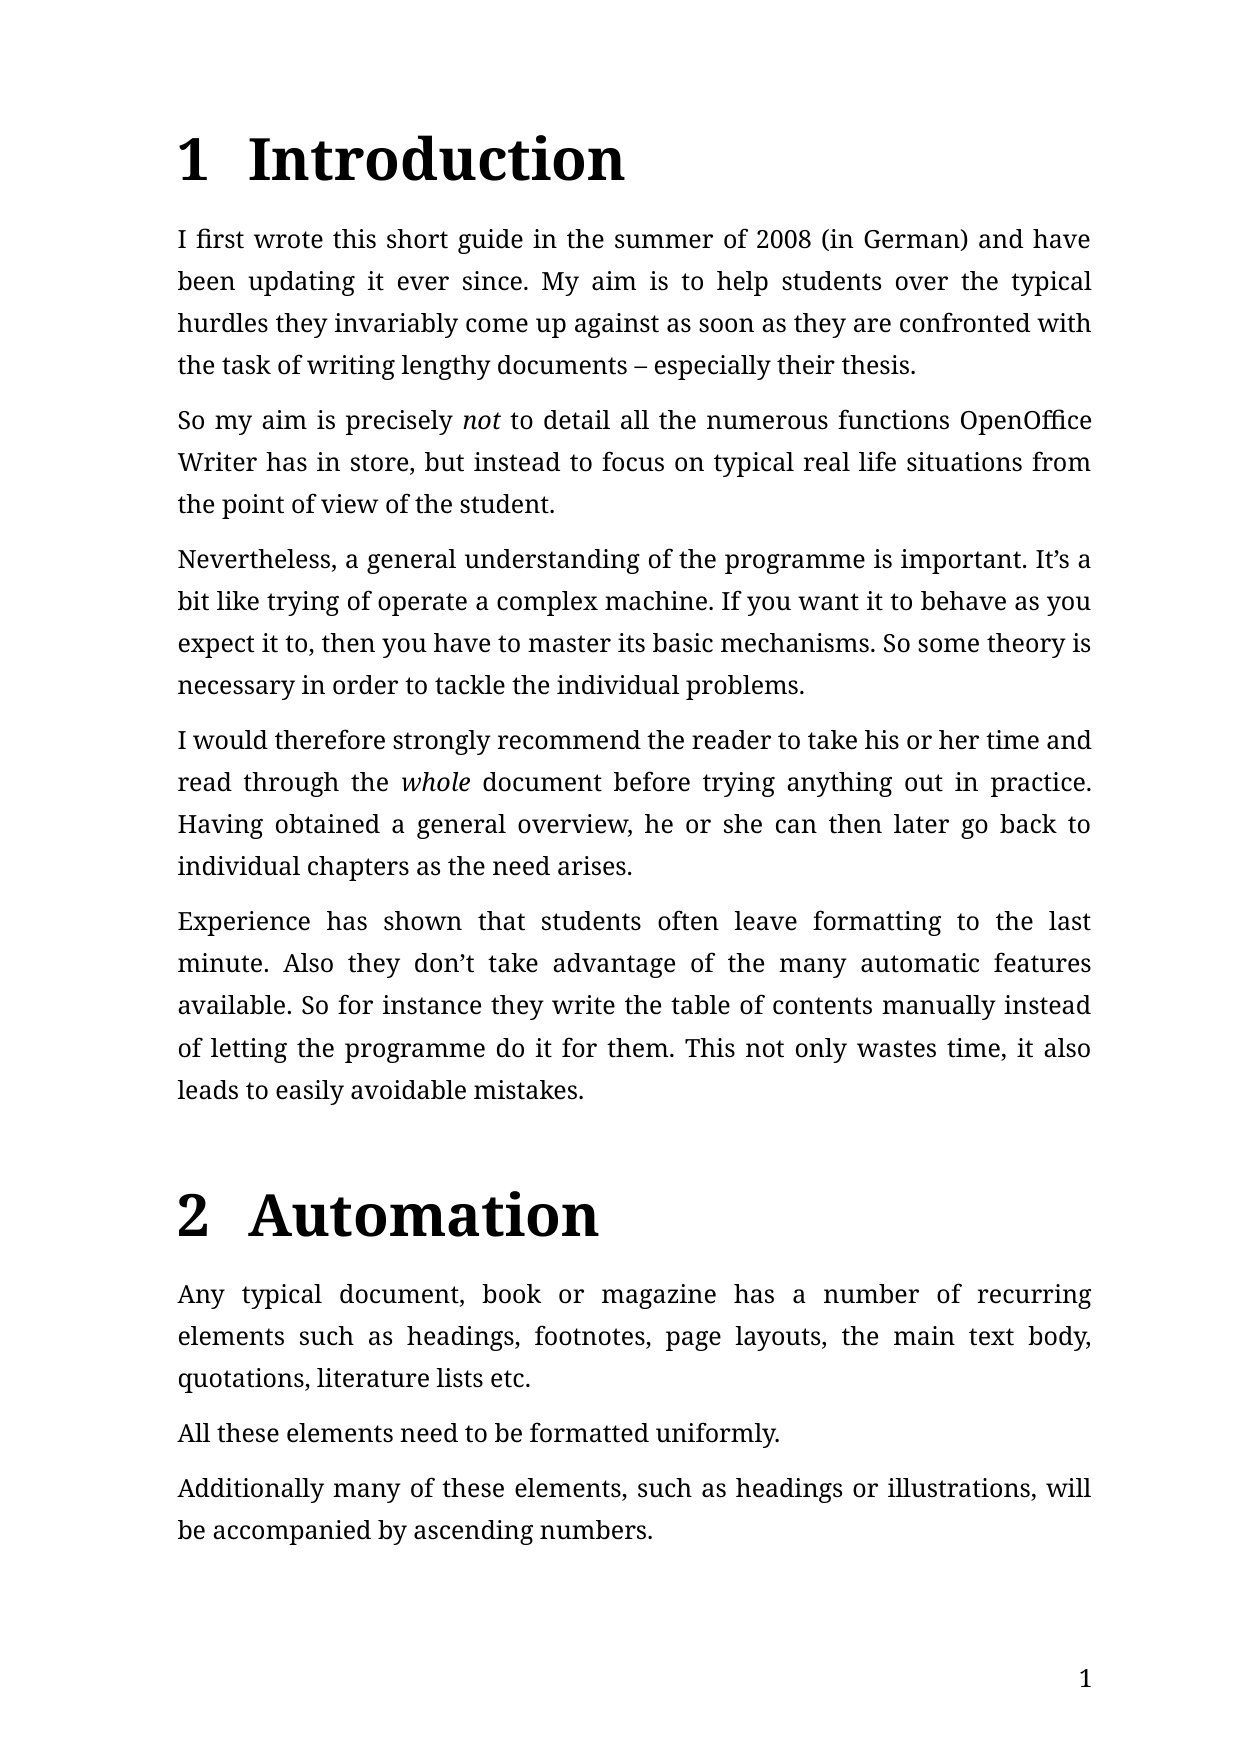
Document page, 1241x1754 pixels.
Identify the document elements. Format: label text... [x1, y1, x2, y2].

subtitle Automation [177, 1174, 1093, 1253]
text Experience has shown that students often leave formatting to the last minute. Also they don’t take advantage of the many automatic features available. So for instance they write the table of contents manually instead of letting the programme do it for them. This not only wastes time, it also leads to easily avoidable mistakes. [177, 904, 1093, 1106]
text So my aim is precisely not to detail all the numerous functions OpenOffice Writer has in store, but instead to focus on typical real life situations from the point of view of the student. [177, 402, 1093, 521]
text I first wrote this short guide in the summer of 2008 (in German) and have been updating it ever since. My aim is to help students over the typical hurdles they invariably come up against as soon as they are confronted with the task of writing lengthy documents – especially their thesis. [177, 221, 1093, 382]
text I would therefore strongly recommend the reader to take his or her time and read through the whole document before trying anything out in practice. Having obtained a general overview, he or she can then later go back to individual chapters as the need arises. [177, 722, 1093, 883]
subtitle Introduction [177, 118, 1093, 198]
text Any typical document, book or magazine has a number of recurring elements such as headings, footnotes, page layouts, the main text body, quotations, literature lists etc. [177, 1277, 1093, 1395]
text All these elements need to be formatted uniformly. [177, 1416, 1093, 1450]
text Additionally many of these elements, such as headings or illustrations, will be accompanied by ascending numbers. [177, 1470, 1093, 1547]
text Nevertheless, a general understanding of the programme is important. It’s a bit like trying of operate a complex machine. If you want it to behave as you expect it to, then you have to master its basic mechanisms. So some theory is necessary in order to tackle the individual problems. [177, 541, 1093, 702]
